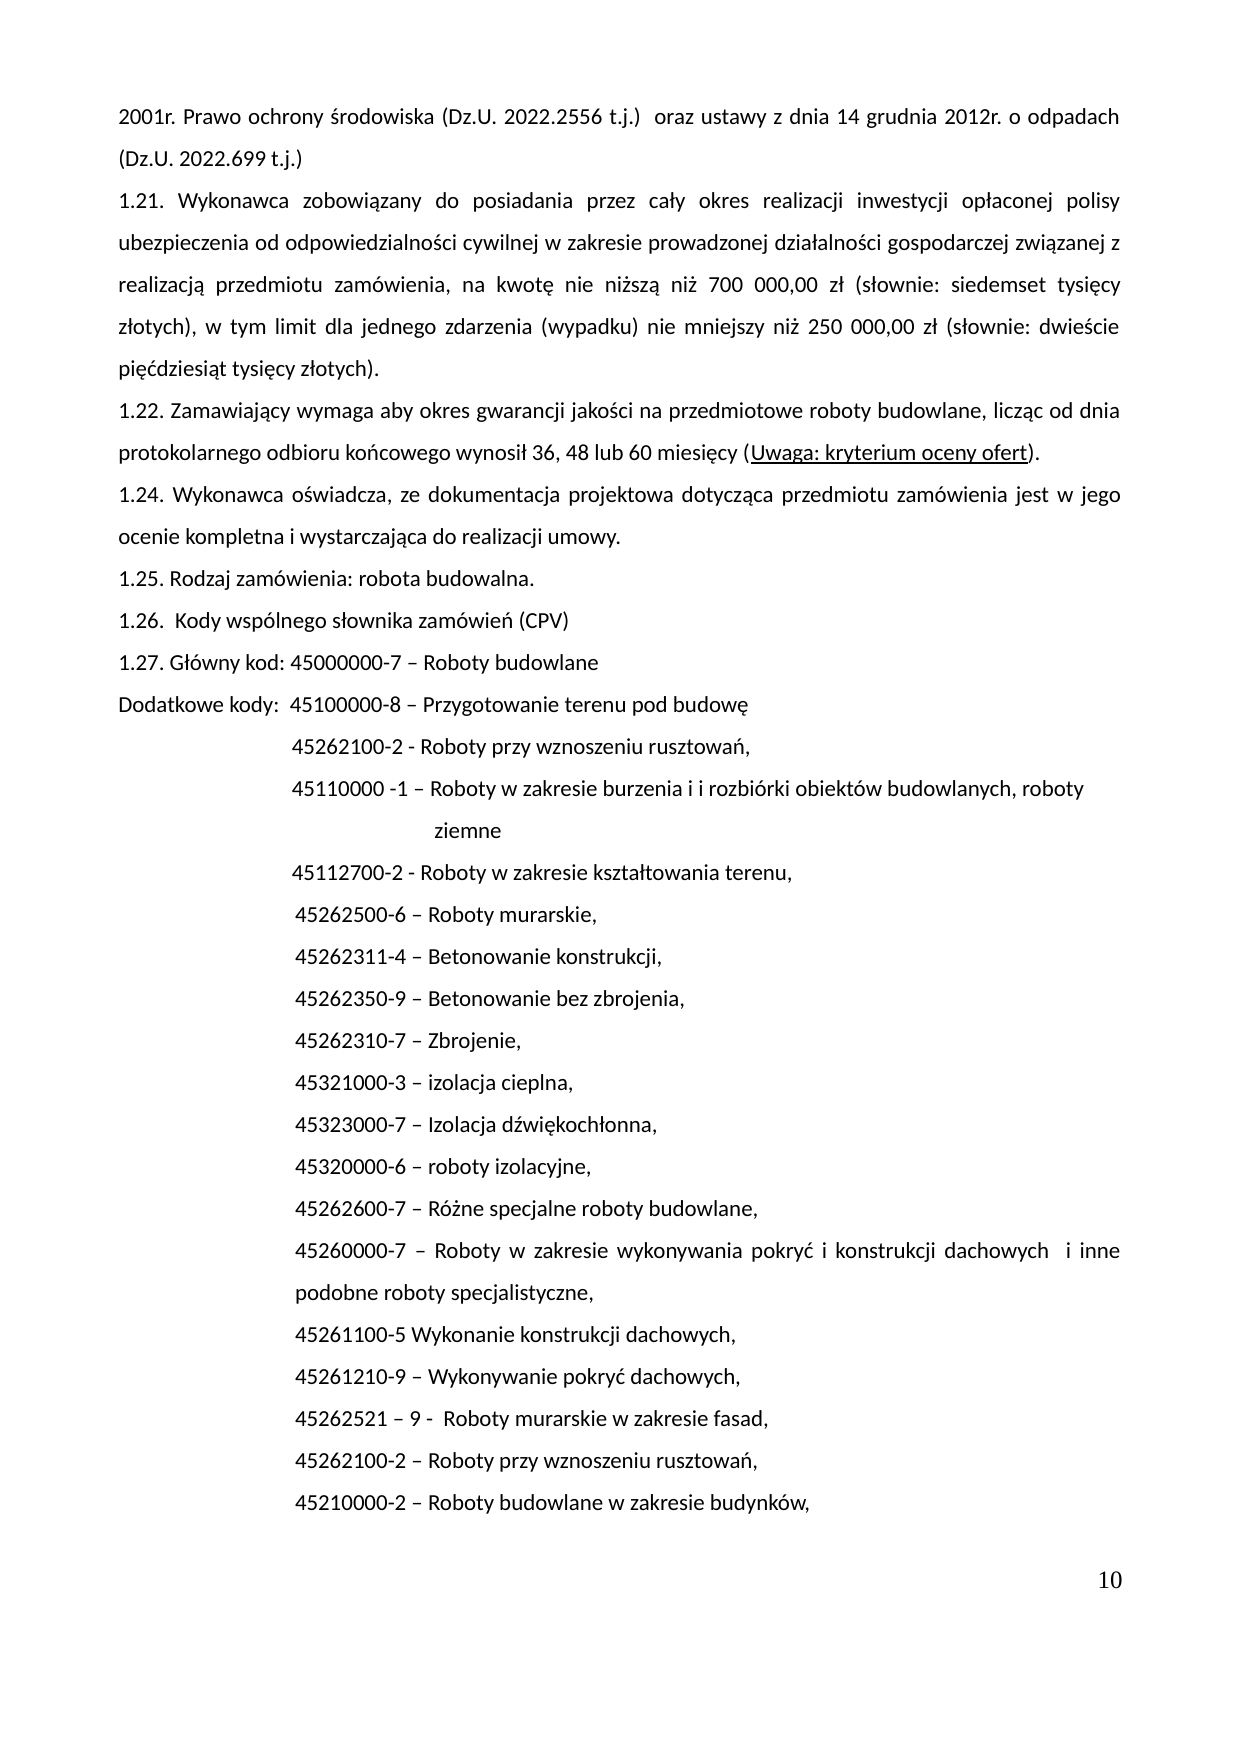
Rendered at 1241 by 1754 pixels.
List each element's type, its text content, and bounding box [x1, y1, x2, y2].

text 45320000-6 – roboty izolacyjne, [295, 1152, 1122, 1180]
text 45262310-7 – Zbrojenie, [295, 1026, 1122, 1054]
text 45261210-9 – Wykonywanie pokryć dachowych, [295, 1362, 1122, 1390]
text Dodatkowe kody: 45100000-8 – Przygotowanie terenu pod budowę [118, 690, 1122, 718]
text 45260000-7 – Roboty w zakresie wykonywania pokryć i konstrukcji dachowych i inne podobne roboty specjalistyczne, [295, 1236, 1122, 1306]
text 1.26. Kody wspólnego słownika zamówień (CPV) [118, 606, 1122, 634]
text 45321000-3 – izolacja cieplna, [295, 1068, 1122, 1096]
text 1.25. Rodzaj zamówienia: robota budowalna. [118, 564, 1122, 592]
text 45210000-2 – Roboty budowlane w zakresie budynków, [295, 1488, 1122, 1516]
text 45323000-7 – Izolacja dźwiękochłonna, [295, 1110, 1122, 1138]
text ziemne [118, 816, 1122, 844]
text 45261100-5 Wykonanie konstrukcji dachowych, [295, 1320, 1122, 1348]
text 1.24. Wykonawca oświadcza, ze dokumentacja projektowa dotycząca przedmiotu zamówienia jest w jego ocenie kompletna i wystarczająca do realizacji umowy. [118, 480, 1122, 550]
text 1.22. Zamawiający wymaga aby okres gwarancji jakości na przedmiotowe roboty budowlane, licząc od dnia protokolarnego odbioru końcowego wynosił 36, 48 lub 60 miesięcy (Uwaga: kryterium oceny ofert). [118, 396, 1122, 466]
text 45110000 -1 – Roboty w zakresie burzenia i i rozbiórki obiektów budowlanych, roboty [118, 774, 1122, 802]
text 45262600-7 – Różne specjalne roboty budowlane, [295, 1194, 1122, 1222]
text 1.27. Główny kod: 45000000-7 – Roboty budowlane [118, 648, 1122, 676]
text 1.21. Wykonawca zobowiązany do posiadania przez cały okres realizacji inwestycji opłaconej polisy ubezpieczenia od odpowiedzialności cywilnej w zakresie prowadzonej działalności gospodarczej związanej z realizacją przedmiotu zamówienia, na kwotę nie niższą niż 700 000,00 zł (słownie: siedemset tysięcy złotych), w tym limit dla jednego zdarzenia (wypadku) nie mniejszy niż 250 000,00 zł (słownie: dwieście pięćdziesiąt tysięcy złotych). [118, 186, 1122, 382]
text 45262521 – 9 - Roboty murarskie w zakresie fasad, [295, 1404, 1122, 1432]
text 45262500-6 – Roboty murarskie, [295, 900, 1122, 928]
text 45262100-2 – Roboty przy wznoszeniu rusztowań, [295, 1446, 1122, 1474]
text 45262100-2 - Roboty przy wznoszeniu rusztowań, [118, 732, 1122, 760]
text 45262311-4 – Betonowanie konstrukcji, [295, 942, 1122, 970]
text 45262350-9 – Betonowanie bez zbrojenia, [295, 984, 1122, 1012]
text 45112700-2 - Roboty w zakresie kształtowania terenu, [118, 858, 1122, 886]
text 2001r. Prawo ochrony środowiska (Dz.U. 2022.2556 t.j.) oraz ustawy z dnia 14 grudnia 2012r. o odpadach (Dz.U. 2022.699 t.j.) [118, 102, 1122, 172]
